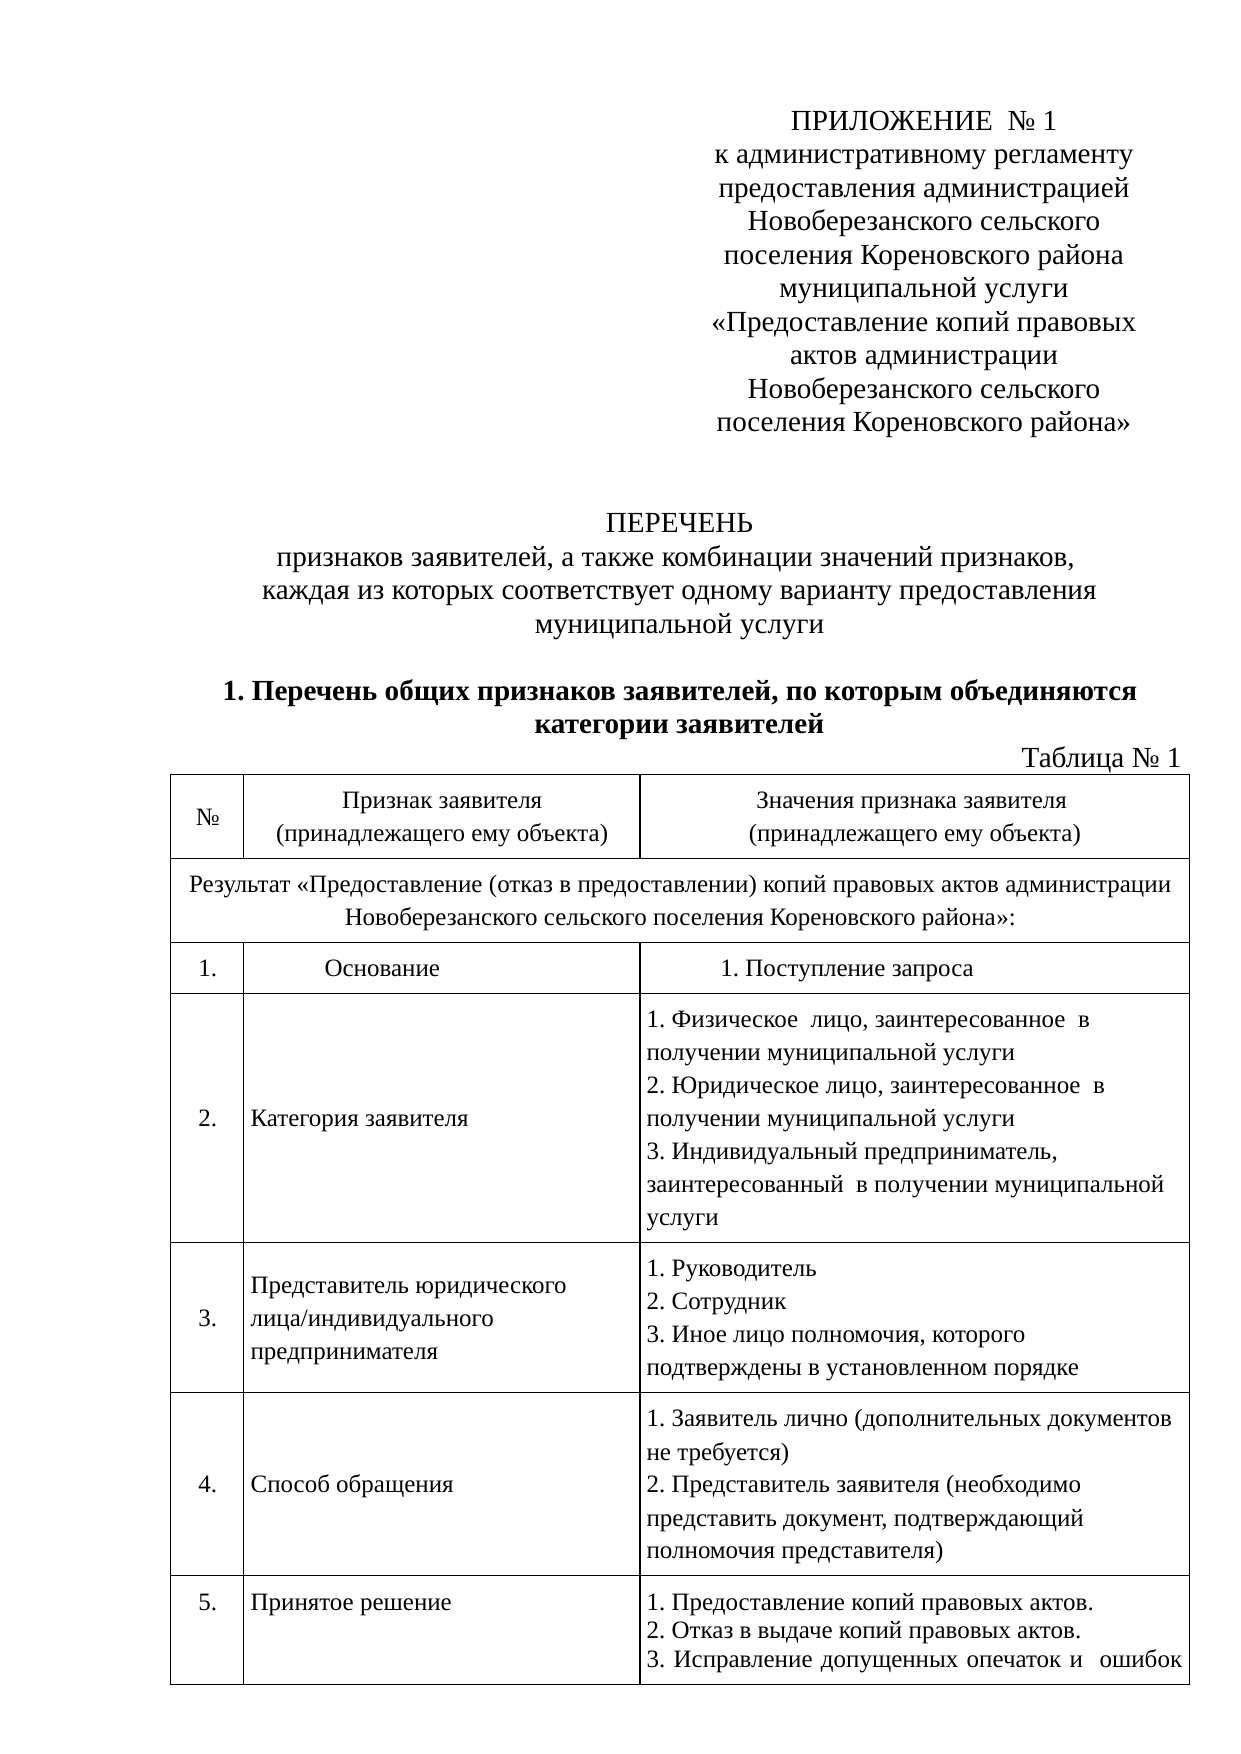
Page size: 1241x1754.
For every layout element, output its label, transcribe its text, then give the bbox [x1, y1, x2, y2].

table_cell 3. [171, 1243, 243, 1392]
table_cell 1. Предоставление копий правовых актов. 2. Отказ в выдаче копий правовых актов. 3. Исправление допущенных опечаток и ошибок [641, 1576, 1189, 1683]
table_cell 5. [171, 1576, 243, 1683]
text Таблица № 1 [177, 740, 1181, 773]
text признаков заявителей, а также комбинации значений признаков, [177, 539, 1181, 572]
table_cell Представитель юридического лица/индивидуального предпринимателя [244, 1243, 639, 1392]
table_cell 1. Заявитель лично (дополнительных документов не требуется) 2. Представитель заявителя (необходимо представить документ, подтверждающий полномочия представителя) [641, 1393, 1189, 1575]
table_cell Результат «Предоставление (отказ в предоставлении) копий правовых актов администрации Новоберезанского сельского поселения Кореновского района»: [171, 859, 1189, 942]
text каждая из которых соответствует одному варианту предоставления муниципальной услуги [177, 572, 1181, 639]
table_cell 4. [171, 1393, 243, 1575]
table_header ПРИЛОЖЕНИЕ № 1 к административному регламенту предоставления администрацией Новоберезанского сельского поселения Кореновского района муниципальной услуги «Предоставление копий правовых актов администрации Новоберезанского сельского поселения Кореновского района» [679, 103, 1168, 438]
table_cell Способ обращения [244, 1393, 639, 1575]
table_cell Основание [244, 943, 639, 993]
table_cell 2. [171, 994, 243, 1242]
table_cell 1. Руководитель 2. Сотрудник 3. Иное лицо полномочия, которого подтверждены в установленном порядке [641, 1243, 1189, 1392]
table_cell Принятое решение [244, 1576, 639, 1683]
text ПЕРЕЧЕНЬ [177, 505, 1181, 539]
table_header Значения признака заявителя (принадлежащего ему объекта) [641, 775, 1189, 857]
subtitle категории заявителей [177, 706, 1181, 740]
table_header № [171, 775, 243, 857]
table_cell 1. Поступление запроса [641, 943, 1189, 993]
table_cell 1. [171, 943, 243, 993]
table_cell 1. Физическое лицо, заинтересованное в получении муниципальной услуги 2. Юридическое лицо, заинтересованное в получении муниципальной услуги 3. Индивидуальный предприниматель, заинтересованный в получении муниципальной услуги [641, 994, 1189, 1242]
table_header Признак заявителя (принадлежащего ему объекта) [244, 775, 639, 857]
table_cell Категория заявителя [244, 994, 639, 1242]
table_header [166, 103, 679, 438]
subtitle 1. Перечень общих признаков заявителей, по которым объединяются [179, 673, 1181, 706]
